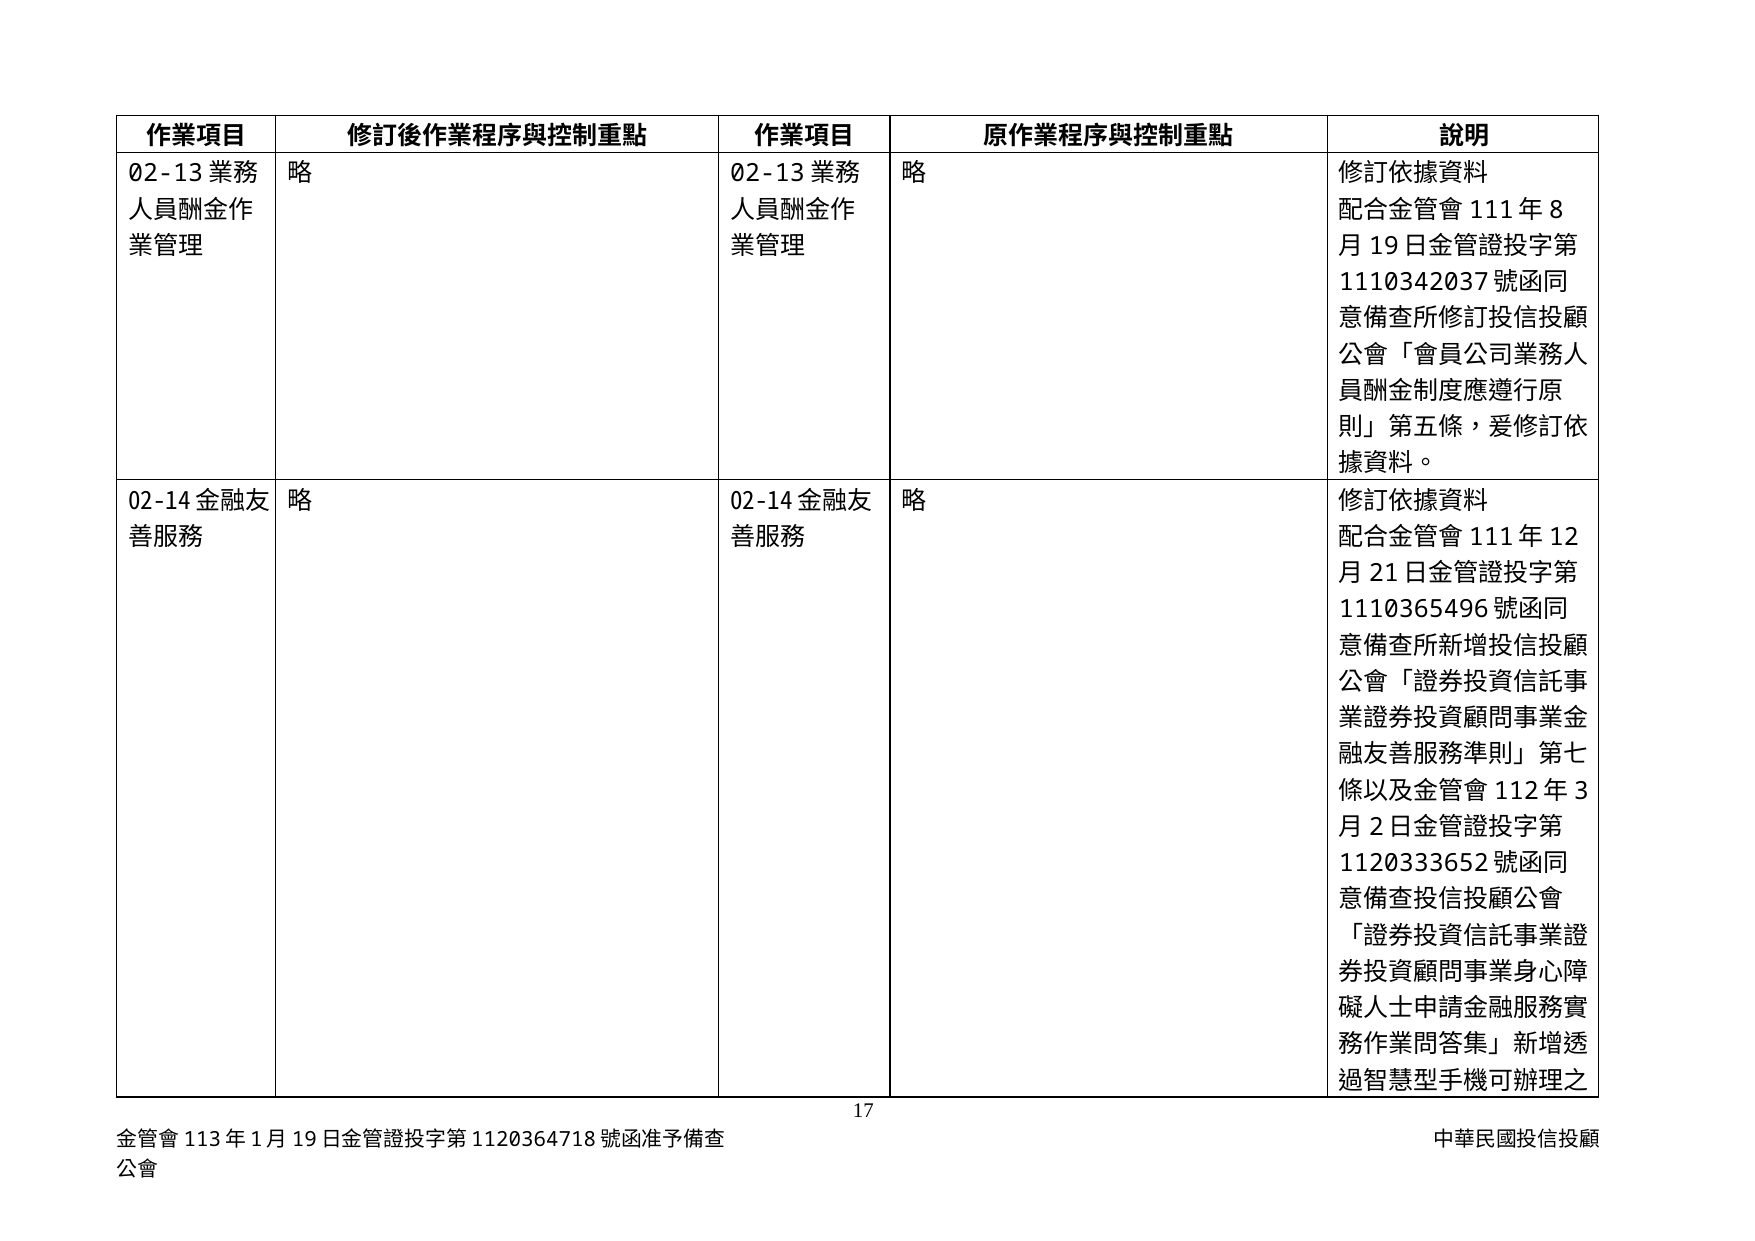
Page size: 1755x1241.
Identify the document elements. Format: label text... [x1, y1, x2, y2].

table_cell 修訂依據資料 配合金管會111年12月21日金管證投字第1110365496號函同意備查所新增投信投顧公會「證券投資信託事業證券投資顧問事業金融友善服務準則」第七條以及金管會112年3月2日金管證投字第1120333652號函同意備查投信投顧公會「證券投資信託事業證券投資顧問事業身心障礙人士申請金融服務實務作業問答集」新增透過智慧型手機可辦理之 [1328, 480, 1598, 1096]
table_cell 02-13業務人員酬金作業管理 [719, 153, 889, 479]
table_cell 02-14金融友善服務 [117, 480, 275, 1096]
table_cell 略 [891, 153, 1327, 479]
table_cell 略 [276, 480, 718, 1096]
table_cell 略 [891, 480, 1327, 1096]
table_cell 02-13業務人員酬金作業管理 [117, 153, 275, 479]
table_header 修訂後作業程序與控制重點 [276, 116, 718, 152]
table_header 作業項目 [719, 116, 889, 152]
table_header 原作業程序與控制重點 [891, 116, 1327, 152]
table_cell 略 [276, 153, 718, 479]
table_header 作業項目 [117, 116, 275, 152]
table_cell 修訂依據資料 配合金管會111年8月19日金管證投字第1110342037號函同意備查所修訂投信投顧公會「會員公司業務人員酬金制度應遵行原則」第五條，爰修訂依據資料。 [1328, 153, 1598, 479]
table_header 說明 [1328, 116, 1598, 152]
table_cell 02-14金融友善服務 [719, 480, 889, 1096]
